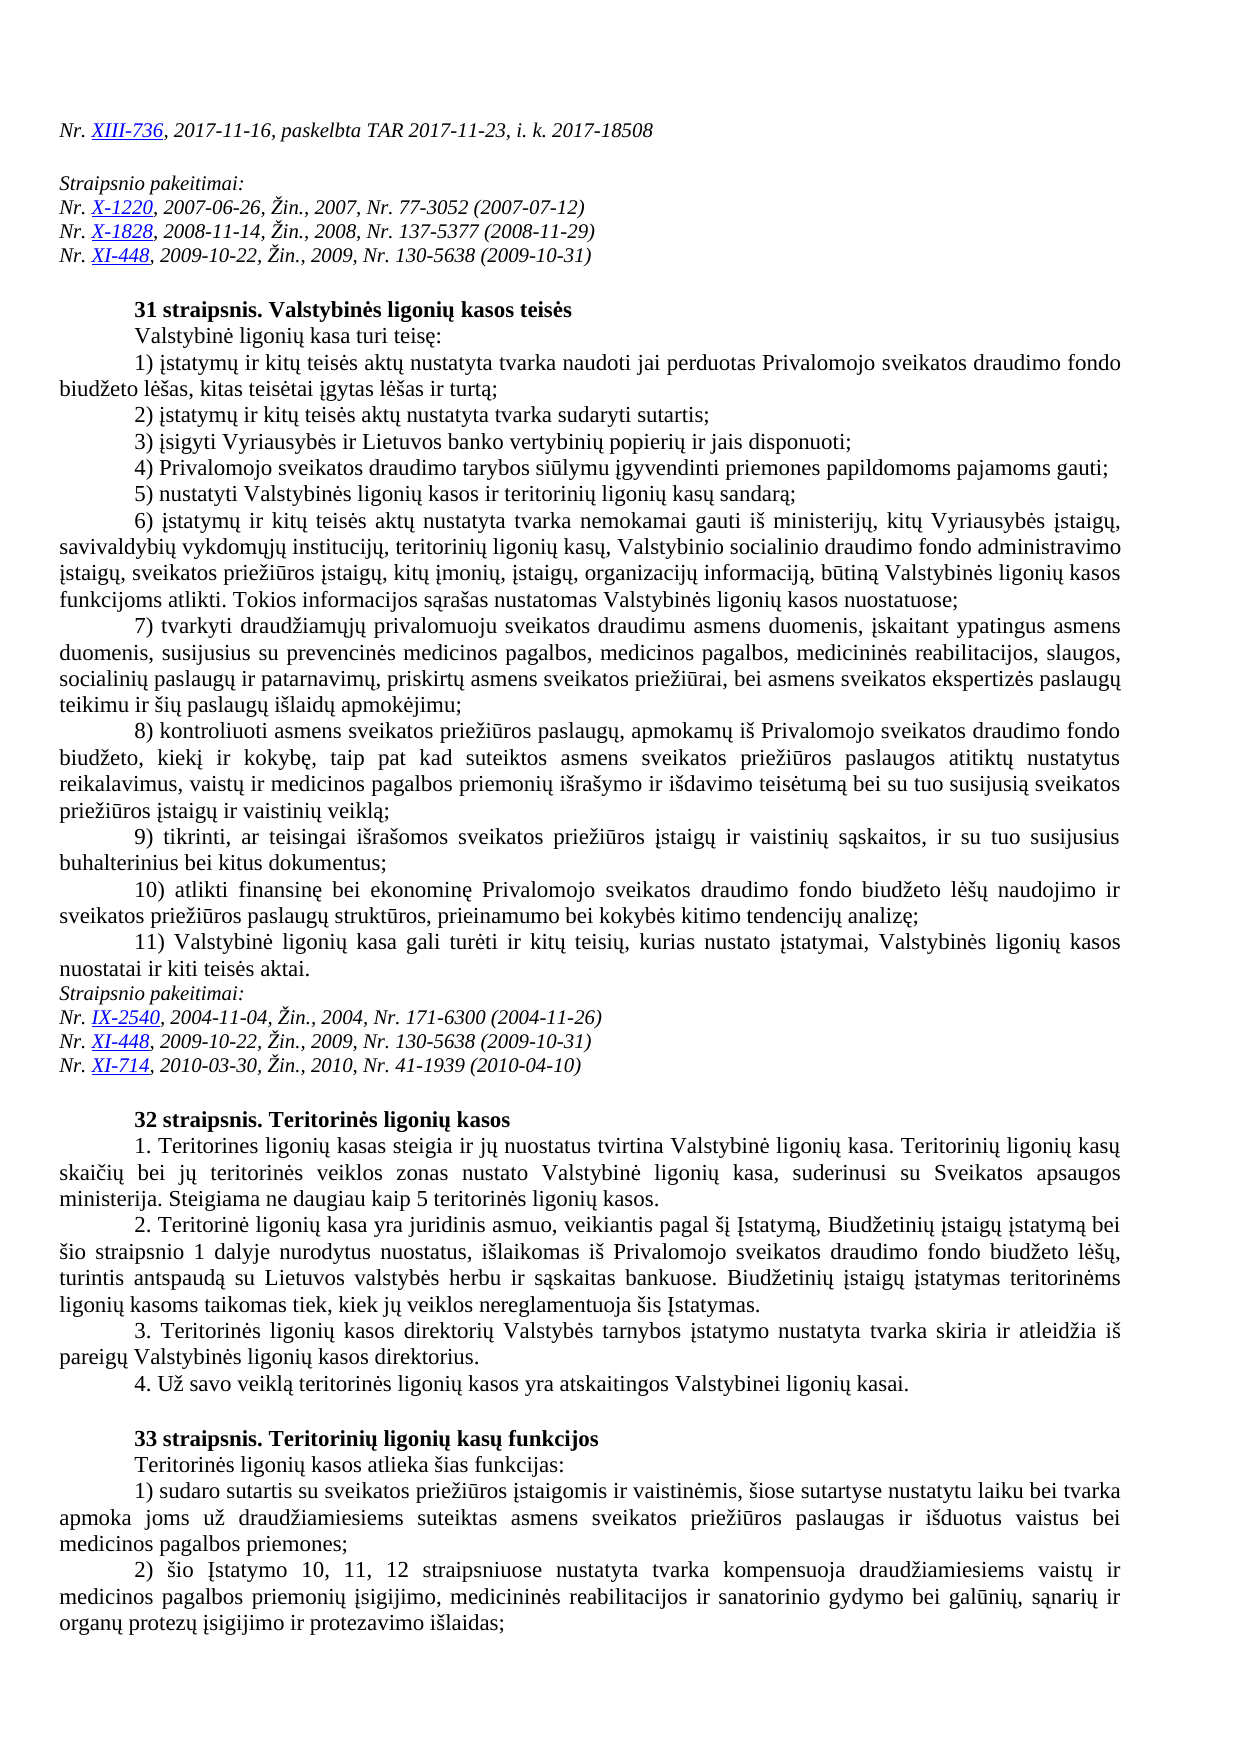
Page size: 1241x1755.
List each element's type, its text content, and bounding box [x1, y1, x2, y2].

text Valstybinė ligonių kasa turi teisę: [59, 322, 1122, 349]
text Nr. XI-714, 2010-03-30, Žin., 2010, Nr. 41-1939 (2010-04-10) [59, 1053, 1122, 1077]
text Nr. XI-448, 2009-10-22, Žin., 2009, Nr. 130-5638 (2009-10-31) [59, 1029, 1122, 1053]
text 2. Teritorinė ligonių kasa yra juridinis asmuo, veikiantis pagal šį Įstatymą, Biudžetinių įstaigų įstatymą bei šio straipsnio 1 dalyje nurodytus nuostatus, išlaikomas iš Privalomojo sveikatos draudimo fondo biudžeto lėšų, turintis antspaudą su Lietuvos valstybės herbu ir sąskaitas bankuose. Biudžetinių įstaigų įstatymas teritorinėms ligonių kasoms taikomas tiek, kiek jų veiklos nereglamentuoja šis Įstatymas. [59, 1212, 1122, 1317]
text 2) šio Įstatymo 10, 11, 12 straipsniuose nustatyta tvarka kompensuoja draudžiamiesiems vaistų ir medicinos pagalbos priemonių įsigijimo, medicininės reabilitacijos ir sanatorinio gydymo bei galūnių, sąnarių ir organų protezų įsigijimo ir protezavimo išlaidas; [59, 1557, 1122, 1636]
text Straipsnio pakeitimai: [59, 171, 1122, 195]
text Straipsnio pakeitimai: [59, 981, 1122, 1005]
text 7) tvarkyti draudžiamųjų privalomuoju sveikatos draudimu asmens duomenis, įskaitant ypatingus asmens duomenis, susijusius su prevencinės medicinos pagalbos, medicinos pagalbos, medicininės reabilitacijos, slaugos, socialinių paslaugų ir patarnavimų, priskirtų asmens sveikatos priežiūrai, bei asmens sveikatos ekspertizės paslaugų teikimu ir šių paslaugų išlaidų apmokėjimu; [59, 612, 1122, 718]
text 6) įstatymų ir kitų teisės aktų nustatyta tvarka nemokamai gauti iš ministerijų, kitų Vyriausybės įstaigų, savivaldybių vykdomųjų institucijų, teritorinių ligonių kasų, Valstybinio socialinio draudimo fondo administravimo įstaigų, sveikatos priežiūros įstaigų, kitų įmonių, įstaigų, organizacijų informaciją, būtiną Valstybinės ligonių kasos funkcijoms atlikti. Tokios informacijos sąrašas nustatomas Valstybinės ligonių kasos nuostatuose; [59, 507, 1122, 612]
text 8) kontroliuoti asmens sveikatos priežiūros paslaugų, apmokamų iš Privalomojo sveikatos draudimo fondo biudžeto, kiekį ir kokybę, taip pat kad suteiktos asmens sveikatos priežiūros paslaugos atitiktų nustatytus reikalavimus, vaistų ir medicinos pagalbos priemonių išrašymo ir išdavimo teisėtumą bei su tuo susijusią sveikatos priežiūros įstaigų ir vaistinių veiklą; [59, 718, 1122, 823]
text 32 straipsnis. Teritorinės ligonių kasos [59, 1106, 1122, 1132]
text 2) įstatymų ir kitų teisės aktų nustatyta tvarka sudaryti sutartis; [59, 401, 1122, 428]
text 3. Teritorinės ligonių kasos direktorių Valstybės tarnybos įstatymo nustatyta tvarka skiria ir atleidžia iš pareigų Valstybinės ligonių kasos direktorius. [59, 1317, 1122, 1370]
text 1) sudaro sutartis su sveikatos priežiūros įstaigomis ir vaistinėmis, šiose sutartyse nustatytu laiku bei tvarka apmoka joms už draudžiamiesiems suteiktas asmens sveikatos priežiūros paslaugas ir išduotus vaistus bei medicinos pagalbos priemones; [59, 1477, 1122, 1557]
text Nr. X-1220, 2007-06-26, Žin., 2007, Nr. 77-3052 (2007-07-12) [59, 195, 1122, 219]
text 31 straipsnis. Valstybinės ligonių kasos teisės [59, 296, 1122, 322]
text 5) nustatyti Valstybinės ligonių kasos ir teritorinių ligonių kasų sandarą; [59, 480, 1122, 507]
text 4. Už savo veiklą teritorinės ligonių kasos yra atskaitingos Valstybinei ligonių kasai. [59, 1370, 1122, 1396]
text 11) Valstybinė ligonių kasa gali turėti ir kitų teisių, kurias nustato įstatymai, Valstybinės ligonių kasos nuostatai ir kiti teisės aktai. [59, 928, 1122, 981]
text 1) įstatymų ir kitų teisės aktų nustatyta tvarka naudoti jai perduotas Privalomojo sveikatos draudimo fondo biudžeto lėšas, kitas teisėtai įgytas lėšas ir turtą; [59, 349, 1122, 401]
text 33 straipsnis. Teritorinių ligonių kasų funkcijos [59, 1425, 1122, 1451]
text 10) atlikti finansinę bei ekonominę Privalomojo sveikatos draudimo fondo biudžeto lėšų naudojimo ir sveikatos priežiūros paslaugų struktūros, prieinamumo bei kokybės kitimo tendencijų analizę; [59, 876, 1122, 928]
text Teritorinės ligonių kasos atlieka šias funkcijas: [59, 1451, 1122, 1477]
text 4) Privalomojo sveikatos draudimo tarybos siūlymu įgyvendinti priemones papildomoms pajamoms gauti; [59, 454, 1122, 480]
text Nr. XIII-736, 2017-11-16, paskelbta TAR 2017-11-23, i. k. 2017-18508 [59, 118, 1122, 142]
text 3) įsigyti Vyriausybės ir Lietuvos banko vertybinių popierių ir jais disponuoti; [59, 428, 1122, 454]
text Nr. XI-448, 2009-10-22, Žin., 2009, Nr. 130-5638 (2009-10-31) [59, 243, 1122, 267]
text 9) tikrinti, ar teisingai išrašomos sveikatos priežiūros įstaigų ir vaistinių sąskaitos, ir su tuo susijusius buhalterinius bei kitus dokumentus; [59, 823, 1122, 876]
text Nr. X-1828, 2008-11-14, Žin., 2008, Nr. 137-5377 (2008-11-29) [59, 219, 1122, 243]
text 1. Teritorines ligonių kasas steigia ir jų nuostatus tvirtina Valstybinė ligonių kasa. Teritorinių ligonių kasų skaičių bei jų teritorinės veiklos zonas nustato Valstybinė ligonių kasa, suderinusi su Sveikatos apsaugos ministerija. Steigiama ne daugiau kaip 5 teritorinės ligonių kasos. [59, 1132, 1122, 1212]
text Nr. IX-2540, 2004-11-04, Žin., 2004, Nr. 171-6300 (2004-11-26) [59, 1005, 1122, 1029]
